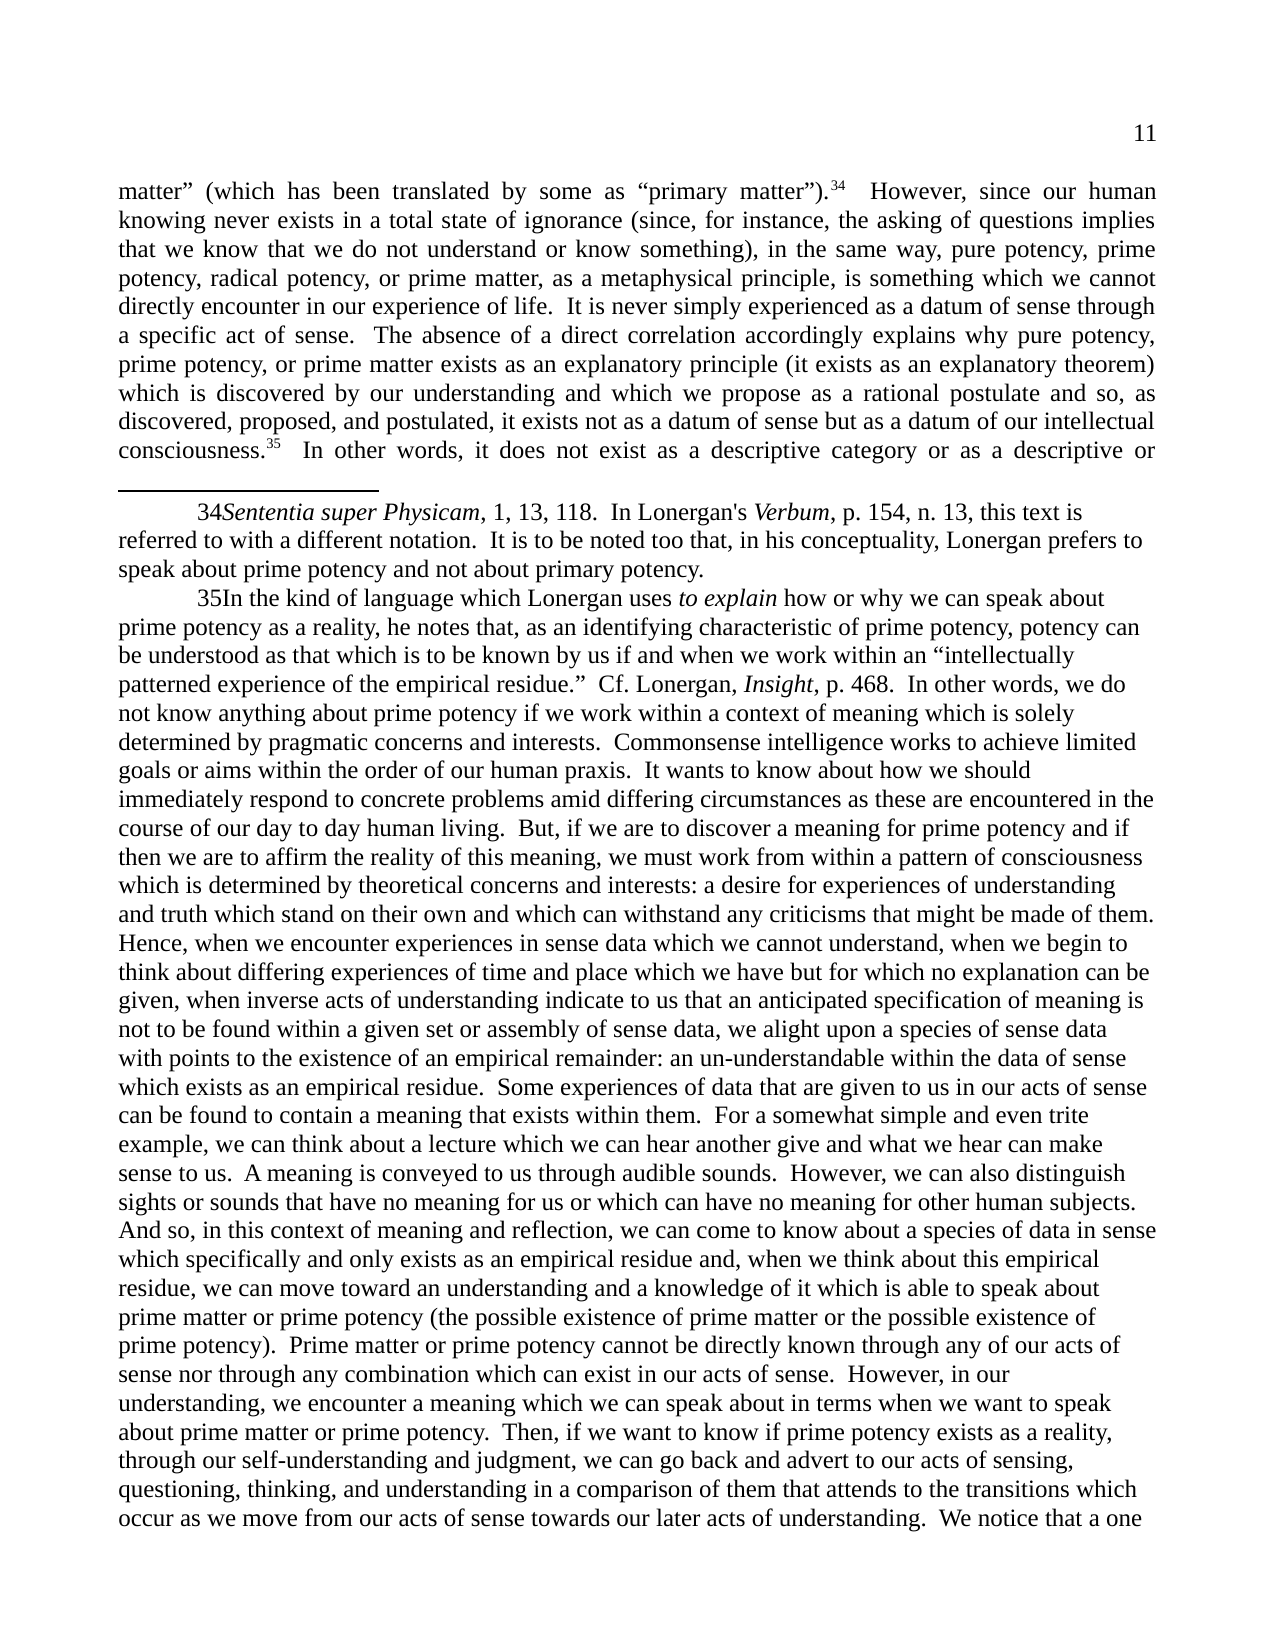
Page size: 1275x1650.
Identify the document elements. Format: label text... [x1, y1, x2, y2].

text In the kind of language which Lonergan uses to explain how or why we can speak about prime potency as a reality, he notes that, as an identifying characteristic of prime potency, potency can be understood as that which is to be known by us if and when we work within an “intellectually patterned experience of the empirical residue.” Cf. Lonergan, Insight, p. 468. In other words, we do not know anything about prime potency if we work within a context of meaning which is solely determined by pragmatic concerns and interests. Commonsense intelligence works to achieve limited goals or aims within the order of our human praxis. It wants to know about how we should immediately respond to concrete problems amid differing circumstances as these are encountered in the course of our day to day human living. But, if we are to discover a meaning for prime potency and if then we are to affirm the reality of this meaning, we must work from within a pattern of consciousness which is determined by theoretical concerns and interests: a desire for experiences of understanding and truth which stand on their own and which can withstand any criticisms that might be made of them. Hence, when we encounter experiences in sense data which we cannot understand, when we begin to think about differing experiences of time and place which we have but for which no explanation can be given, when inverse acts of understanding indicate to us that an anticipated specification of meaning is not to be found within a given set or assembly of sense data, we alight upon a species of sense data with points to the existence of an empirical remainder: an un-understandable within the data of sense which exists as an empirical residue. Some experiences of data that are given to us in our acts of sense can be found to contain a meaning that exists within them. For a somewhat simple and even trite example, we can think about a lecture which we can hear another give and what we hear can make sense to us. A meaning is conveyed to us through audible sounds. However, we can also distinguish sights or sounds that have no meaning for us or which can have no meaning for other human subjects. And so, in this context of meaning and reflection, we can come to know about a species of data in sense which specifically and only exists as an empirical residue and, when we think about this empirical residue, we can move toward an understanding and a knowledge of it which is able to speak about prime matter or prime potency (the possible existence of prime matter or the possible existence of prime potency). Prime matter or prime potency cannot be directly known through any of our acts of sense nor through any combination which can exist in our acts of sense. However, in our understanding, we encounter a meaning which we can speak about in terms when we want to speak about prime matter or prime potency. Then, if we want to know if prime potency exists as a reality, through our self-understanding and judgment, we can go back and advert to our acts of sensing, questioning, thinking, and understanding in a comparison of them that attends to the transitions which occur as we move from our acts of sense towards our later acts of understanding. We notice that a one [118, 583, 1157, 1532]
text matter” (which has been translated by some as “primary matter”). However, since our human knowing never exists in a total state of ignorance (since, for instance, the asking of questions implies that we know that we do not understand or know something), in the same way, pure potency, prime potency, radical potency, or prime matter, as a metaphysical principle, is something which we cannot directly encounter in our experience of life. It is never simply experienced as a datum of sense through a specific act of sense. The absence of a direct correlation accordingly explains why pure potency, prime potency, or prime matter exists as an explanatory principle (it exists as an explanatory theorem) which is discovered by our understanding and which we propose as a rational postulate and so, as discovered, proposed, and postulated, it exists not as a datum of sense but as a datum of our intellectual consciousness. In other words, it does not exist as a descriptive category or as a descriptive or [118, 176, 1157, 464]
text Sententia super Physicam, 1, 13, 118. In Lonergan's Verbum, p. 154, n. 13, this text is referred to with a different notation. It is to be noted too that, in his conceptuality, Lonergan prefers to speak about prime potency and not about primary potency. [118, 497, 1157, 583]
